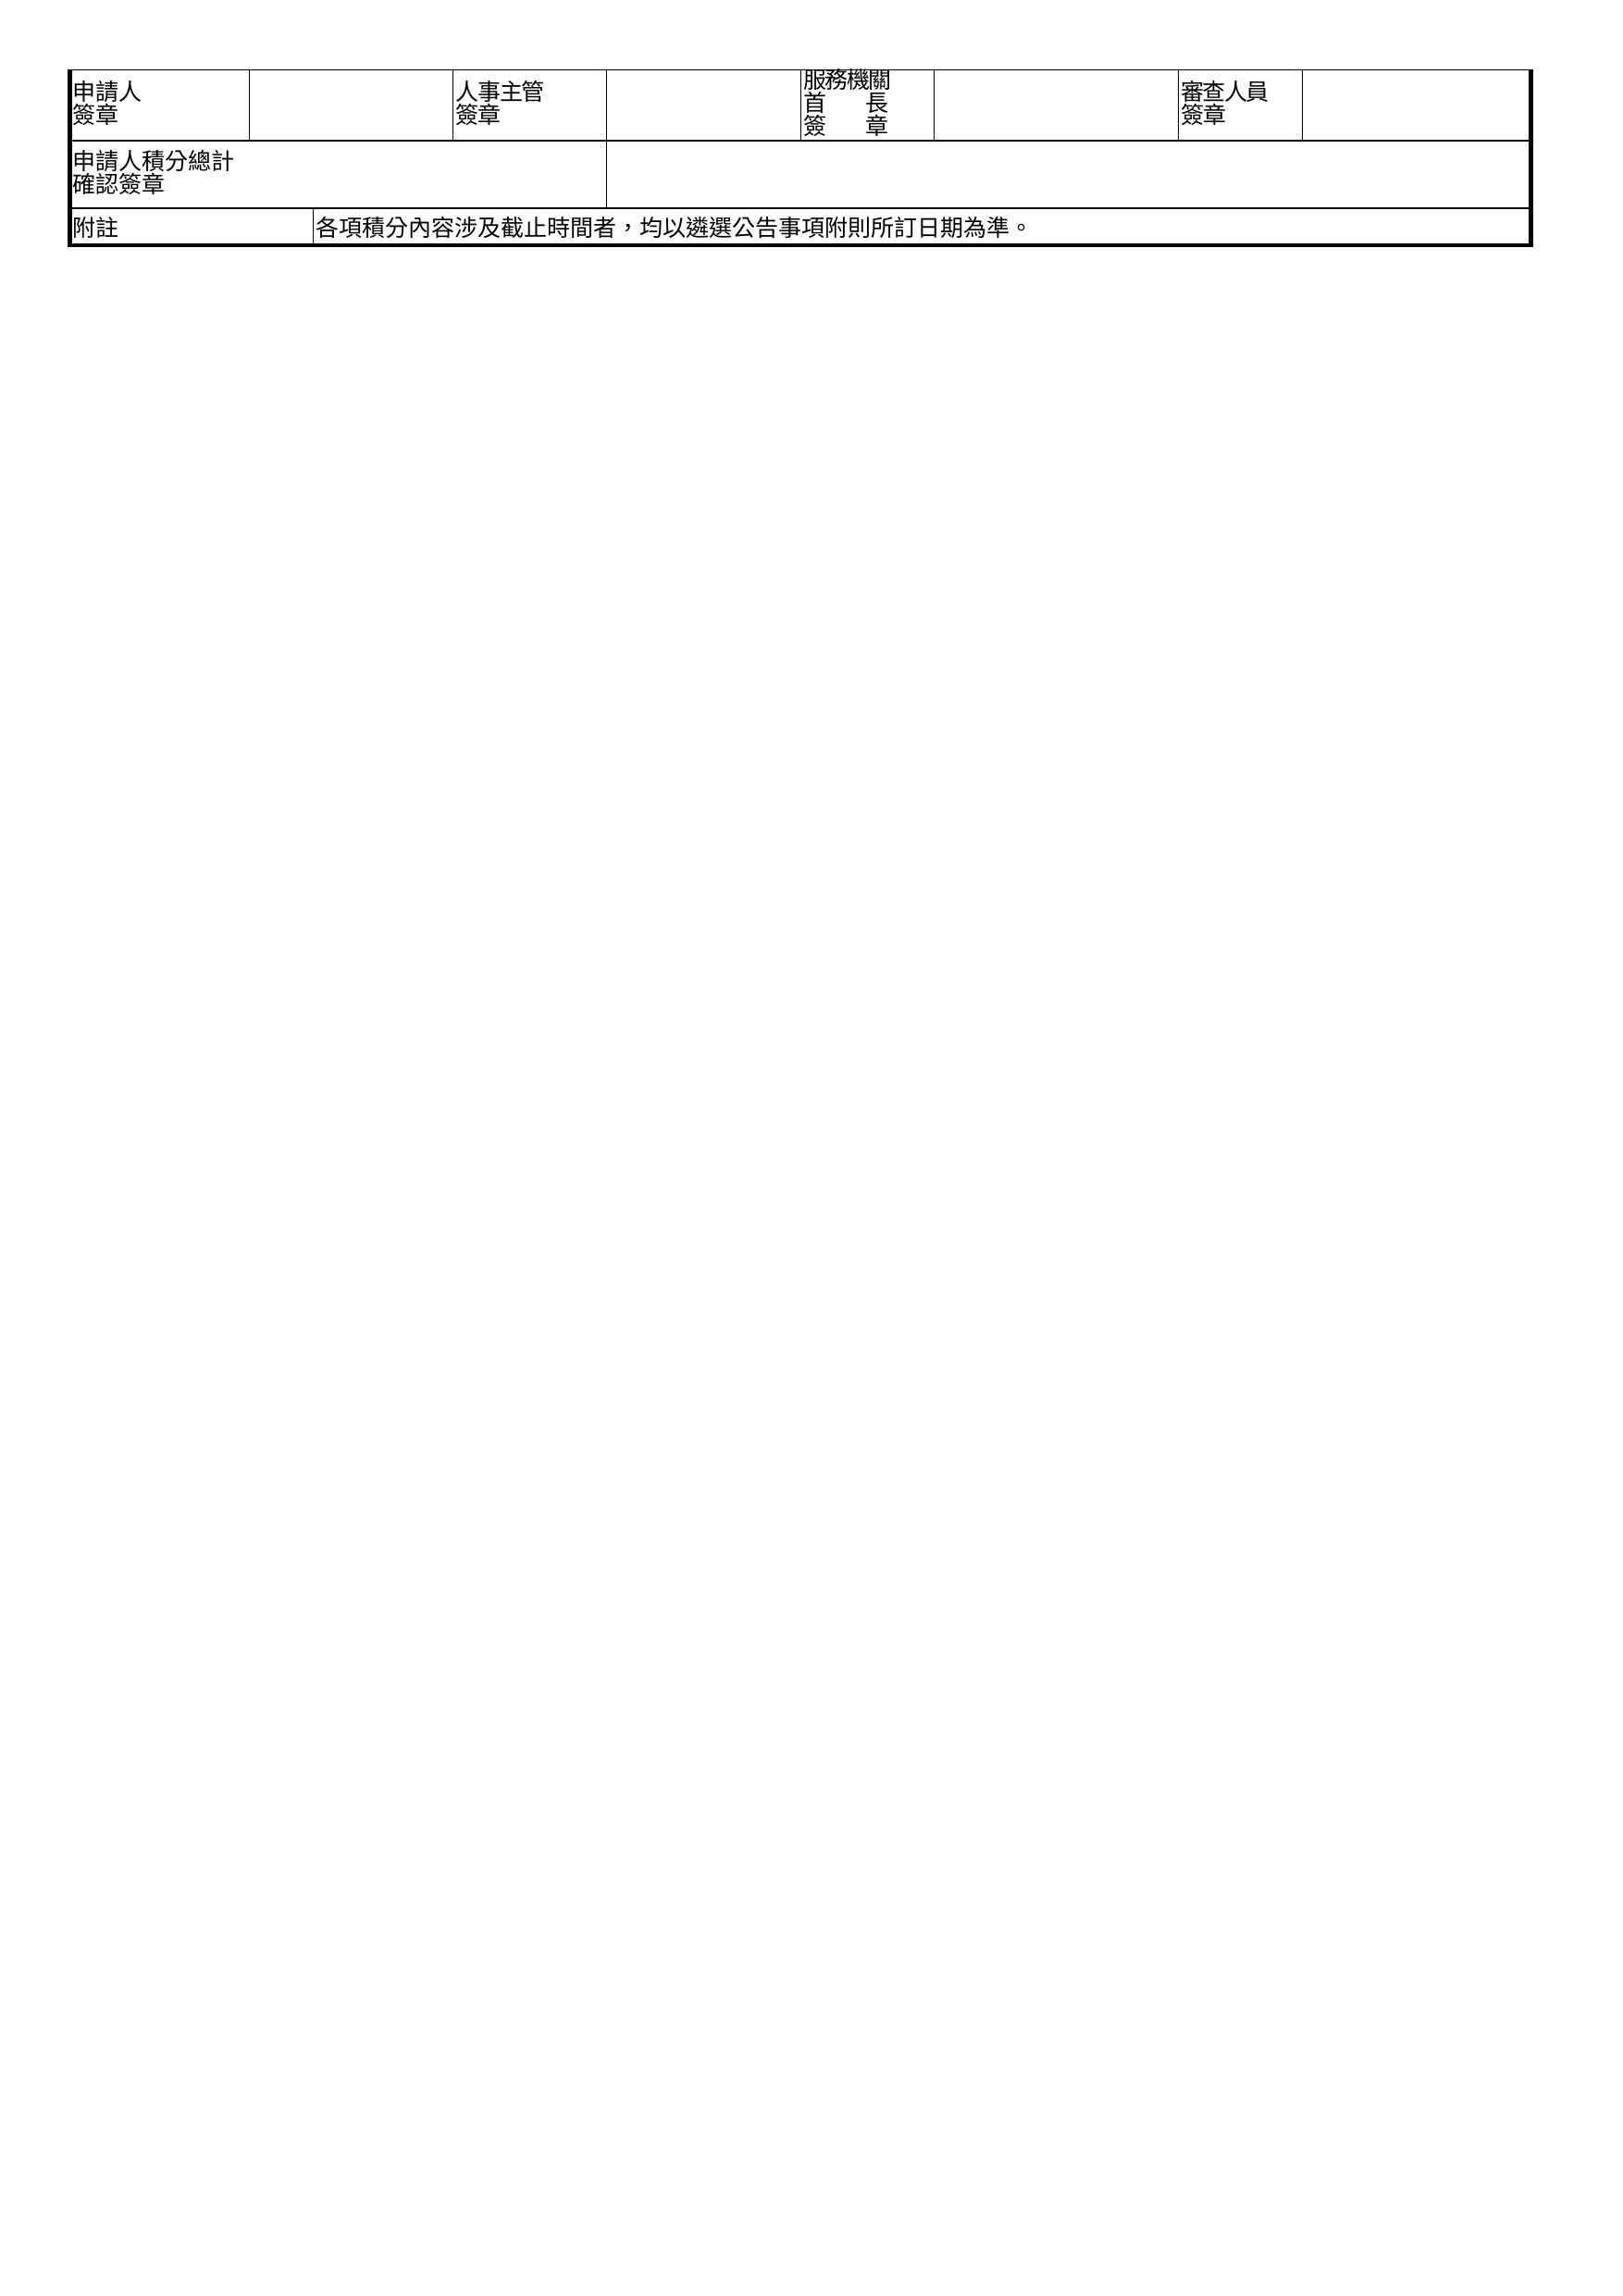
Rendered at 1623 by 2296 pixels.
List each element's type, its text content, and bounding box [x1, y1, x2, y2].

table_cell 附註 [72, 209, 313, 242]
table_cell 人事主管 簽章 [453, 70, 606, 140]
table_cell 申請人積分總計 確認簽章 [72, 142, 606, 207]
table_cell [1303, 70, 1529, 140]
table_cell 服務機關 首 長 簽 章 [801, 70, 934, 140]
table_cell 各項積分內容涉及截止時間者，均以遴選公告事項附則所訂日期為準。 [314, 209, 1529, 242]
table_cell [250, 70, 452, 140]
table_cell [607, 142, 1529, 207]
table_cell [1533, 69, 1537, 140]
table_cell 審查人員 簽章 [1179, 70, 1302, 140]
table_cell [607, 70, 800, 140]
table_cell [1533, 207, 1537, 242]
table_cell 申請人 簽章 [72, 70, 249, 140]
table_cell [935, 70, 1178, 140]
table_cell [1533, 140, 1537, 207]
